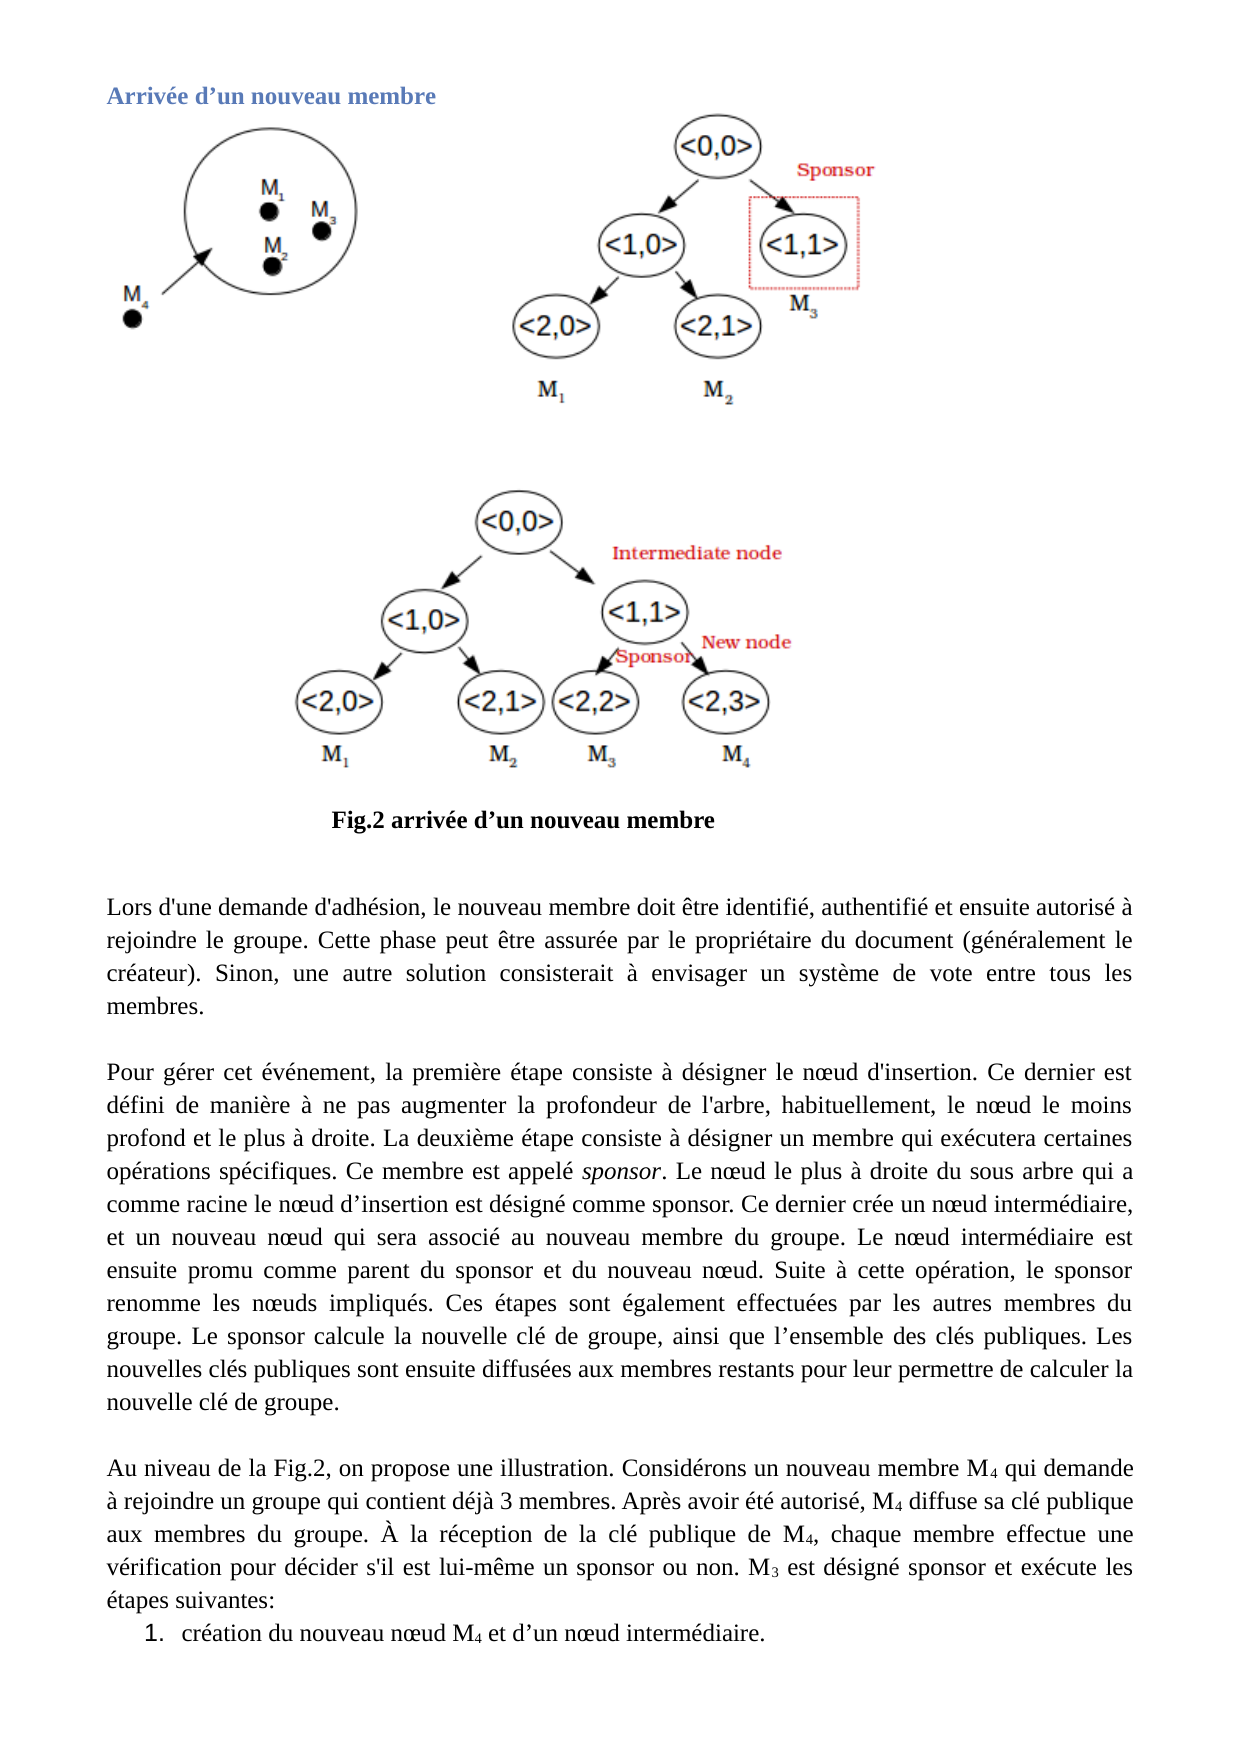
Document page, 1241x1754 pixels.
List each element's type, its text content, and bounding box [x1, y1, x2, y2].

list création du nouveau nœud M4 et d’un nœud intermédiaire. [144, 1618, 1134, 1647]
text Lors d'une demande d'adhésion, le nouveau membre doit être identifié, authentifié et ensuite autorisé à rejoindre le groupe. Cette phase peut être assurée par le propriétaire du document (généralement le créateur). Sinon, une autre solution consisterait à envisager un système de vote entre tous les membres. [106, 892, 1134, 1019]
text Pour gérer cet événement, la première étape consiste à désigner le nœud d'insertion. Ce dernier est défini de manière à ne pas augmenter la profondeur de l'arbre, habituellement, le nœud le moins profond et le plus à droite. La deuxième étape consiste à désigner un membre qui exécutera certaines opérations spécifiques. Ce membre est appelé sponsor. Le nœud le plus à droite du sous arbre qui a comme racine le nœud d’insertion est désigné comme sponsor. Ce dernier crée un nœud intermédiaire, et un nouveau nœud qui sera associé au nouveau membre du groupe. Le nœud intermédiaire est ensuite promu comme parent du sponsor et du nouveau nœud. Suite à cette opération, le sponsor renomme les nœuds impliqués. Ces étapes sont également effectuées par les autres membres du groupe. Le sponsor calcule la nouvelle clé de groupe, ainsi que l’ensemble des clés publiques. Les nouvelles clés publiques sont ensuite diffusées aux membres restants pour leur permettre de calculer la nouvelle clé de groupe. [106, 1057, 1134, 1416]
picture [106, 109, 882, 777]
subtitle Arrivée d’un nouveau membre [106, 81, 1134, 109]
text Fig.2 arrivée d’un nouveau membre [331, 806, 1134, 834]
text Au niveau de la Fig.2, on propose une illustration. Considérons un nouveau membre M4 qui demande à rejoindre un groupe qui contient déjà 3 membres. Après avoir été autorisé, M4 diffuse sa clé publique aux membres du groupe. À la réception de la clé publique de M4, chaque membre effectue une vérification pour décider s'il est lui-même un sponsor ou non. M3 est désigné sponsor et exécute les étapes suivantes: [106, 1453, 1134, 1614]
